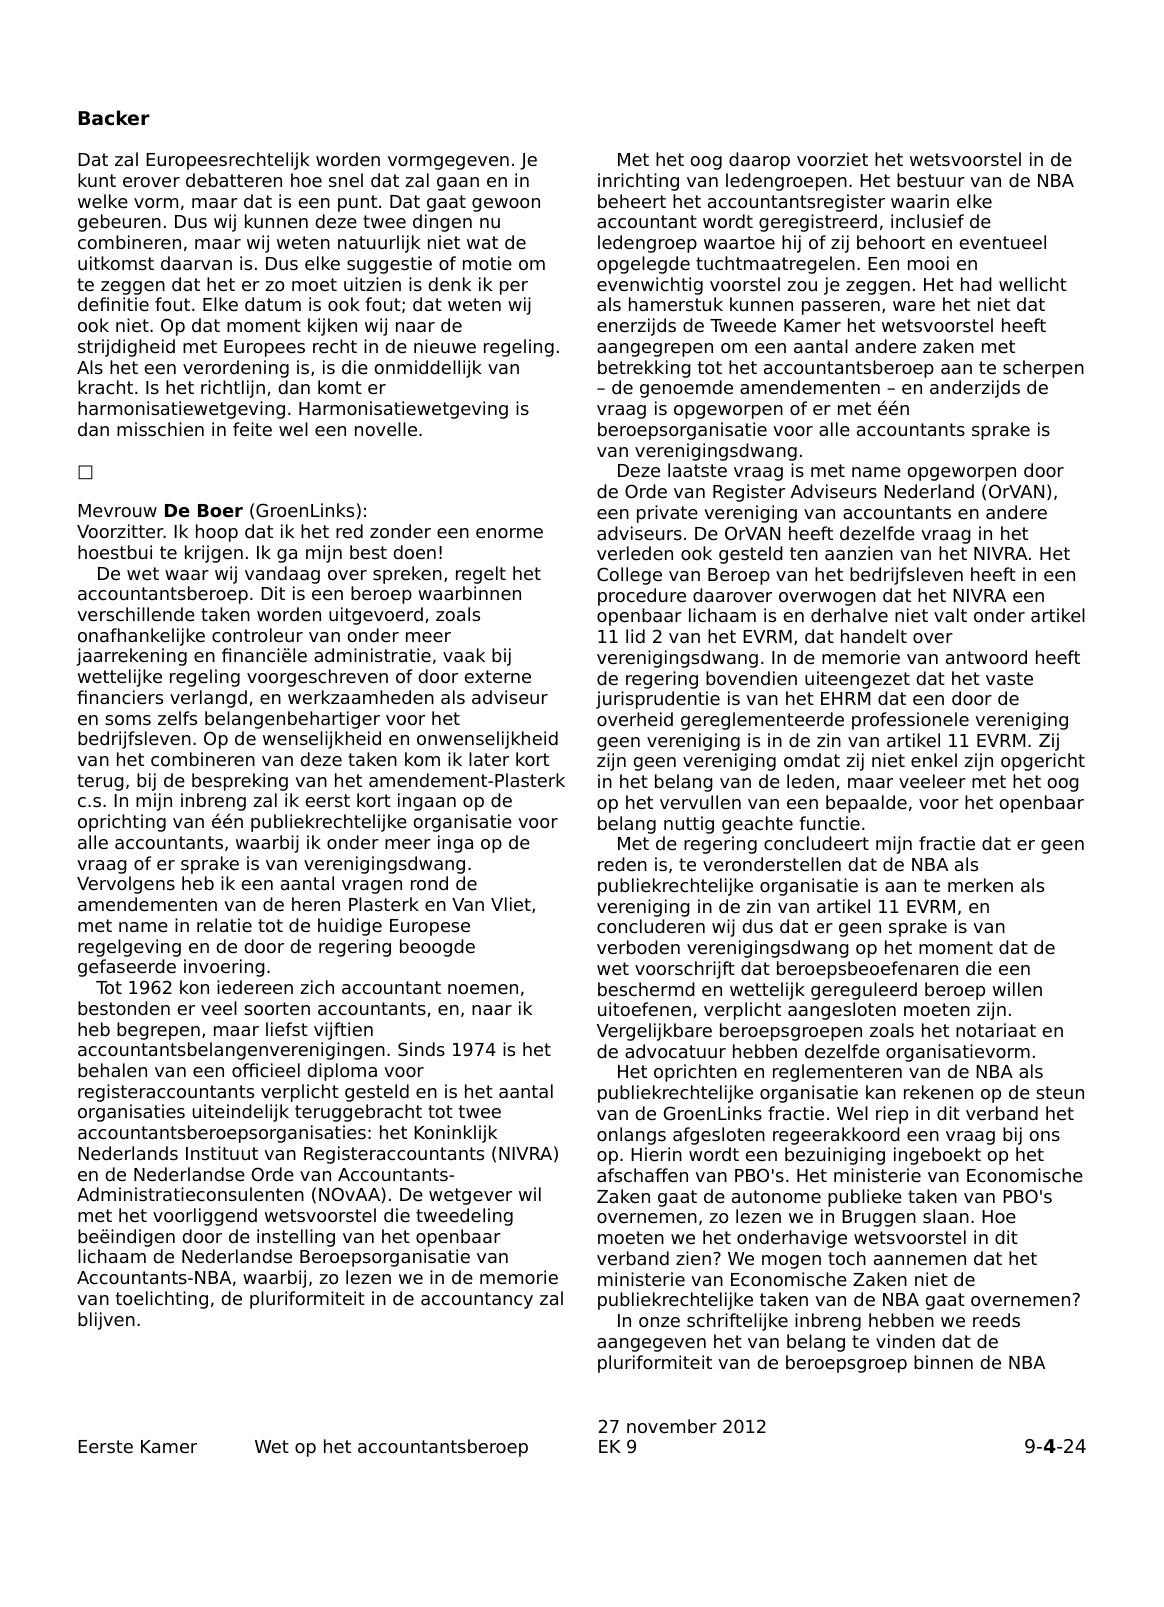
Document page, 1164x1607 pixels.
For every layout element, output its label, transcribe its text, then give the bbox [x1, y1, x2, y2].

text In onze schriftelijke inbreng hebben we reeds aangegeven het van belang te vinden dat de pluriformiteit van de beroepsgroep binnen de NBA [596, 1311, 1087, 1373]
text De wet waar wij vandaag over spreken, regelt het accountantsberoep. Dit is een beroep waarbinnen verschillende taken worden uitgevoerd, zoals onafhankelijke controleur van onder meer jaarrekening en financiële administratie, vaak bij wettelijke regeling voorgeschreven of door externe financiers verlangd, en werkzaamheden als adviseur en soms zelfs belangenbehartiger voor het bedrijfsleven. Op de wenselijkheid en onwenselijkheid van het combineren van deze taken kom ik later kort terug, bij de bespreking van het amendement-Plasterk c.s. In mijn inbreng zal ik eerst kort ingaan op de oprichting van één publiekrechtelijke organisatie voor alle accountants, waarbij ik onder meer inga op de vraag of er sprake is van verenigingsdwang. Vervolgens heb ik een aantal vragen rond de amendementen van de heren Plasterk en Van Vliet, met name in relatie tot de huidige Europese regelgeving en de door de regering beoogde gefaseerde invoering. [77, 563, 567, 978]
text Voorzitter. Ik hoop dat ik het red zonder een enorme hoestbui te krijgen. Ik ga mijn best doen! [77, 522, 567, 563]
text Mevrouw De Boer (GroenLinks): [77, 501, 567, 522]
text Het oprichten en reglementeren van de NBA als publiekrechtelijke organisatie kan rekenen op de steun van de GroenLinks fractie. Wel riep in dit verband het onlangs afgesloten regeerakkoord een vraag bij ons op. Hierin wordt een bezuiniging ingeboekt op het afschaffen van PBO's. Het ministerie van Economische Zaken gaat de autonome publieke taken van PBO's overnemen, zo lezen we in Bruggen slaan. Hoe moeten we het onderhavige wetsvoorstel in dit verband zien? We mogen toch aannemen dat het ministerie van Economische Zaken niet de publiekrechtelijke taken van de NBA gaat overnemen? [596, 1062, 1087, 1311]
text Tot 1962 kon iedereen zich accountant noemen, bestonden er veel soorten accountants, en, naar ik heb begrepen, maar liefst vijftien accountantsbelangenverenigingen. Sinds 1974 is het behalen van een officieel diploma voor registeraccountants verplicht gesteld en is het aantal organisaties uiteindelijk teruggebracht tot twee accountantsberoepsorganisaties: het Koninklijk Nederlands Instituut van Registeraccountants (NIVRA) en de Nederlandse Orde van Accountants-Administratieconsulenten (NOvAA). De wetgever wil met het voorliggend wetsvoorstel die tweedeling beëindigen door de instelling van het openbaar lichaam de Nederlandse Beroepsorganisatie van Accountants-NBA, waarbij, zo lezen we in de memorie van toelichting, de pluriformiteit in de accountancy zal blijven. [77, 978, 567, 1330]
text □ [77, 460, 567, 481]
text Deze laatste vraag is met name opgeworpen door de Orde van Register Adviseurs Nederland (OrVAN), een private vereniging van accountants en andere adviseurs. De OrVAN heeft dezelfde vraag in het verleden ook gesteld ten aanzien van het NIVRA. Het College van Beroep van het bedrijfsleven heeft in een procedure daarover overwogen dat het NIVRA een openbaar lichaam is en derhalve niet valt onder artikel 11 lid 2 van het EVRM, dat handelt over verenigingsdwang. In de memorie van antwoord heeft de regering bovendien uiteengezet dat het vaste jurisprudentie is van het EHRM dat een door de overheid gereglementeerde professionele vereniging geen vereniging is in de zin van artikel 11 EVRM. Zij zijn geen vereniging omdat zij niet enkel zijn opgericht in het belang van de leden, maar veeleer met het oog op het vervullen van een bepaalde, voor het openbaar belang nuttig geachte functie. [596, 461, 1087, 834]
text Met de regering concludeert mijn fractie dat er geen reden is, te veronderstellen dat de NBA als publiekrechtelijke organisatie is aan te merken als vereniging in de zin van artikel 11 EVRM, en concluderen wij dus dat er geen sprake is van verboden verenigingsdwang op het moment dat de wet voorschrijft dat beroepsbeoefenaren die een beschermd en wettelijk gereguleerd beroep willen uitoefenen, verplicht aangesloten moeten zijn. Vergelijkbare beroepsgroepen zoals het notariaat en de advocatuur hebben dezelfde organisatievorm. [596, 834, 1087, 1062]
text Met het oog daarop voorziet het wetsvoorstel in de inrichting van ledengroepen. Het bestuur van de NBA beheert het accountantsregister waarin elke accountant wordt geregistreerd, inclusief de ledengroep waartoe hij of zij behoort en eventueel opgelegde tuchtmaatregelen. Een mooi en evenwichtig voorstel zou je zeggen. Het had wellicht als hamerstuk kunnen passeren, ware het niet dat enerzijds de Tweede Kamer het wetsvoorstel heeft aangegrepen om een aantal andere zaken met betrekking tot het accountantsberoep aan te scherpen – de genoemde amendementen – en anderzijds de vraag is opgeworpen of er met één beroepsorganisatie voor alle accountants sprake is van verenigingsdwang. [596, 150, 1087, 461]
text Dat zal Europeesrechtelijk worden vormgegeven. Je kunt erover debatteren hoe snel dat zal gaan en in welke vorm, maar dat is een punt. Dat gaat gewoon gebeuren. Dus wij kunnen deze twee dingen nu combineren, maar wij weten natuurlijk niet wat de uitkomst daarvan is. Dus elke suggestie of motie om te zeggen dat het er zo moet uitzien is denk ik per definitie fout. Elke datum is ook fout; dat weten wij ook niet. Op dat moment kijken wij naar de strijdigheid met Europees recht in de nieuwe regeling. Als het een verordening is, is die onmiddellijk van kracht. Is het richtlijn, dan komt er harmonisatiewetgeving. Harmonisatiewetgeving is dan misschien in feite wel een novelle. [77, 150, 567, 440]
